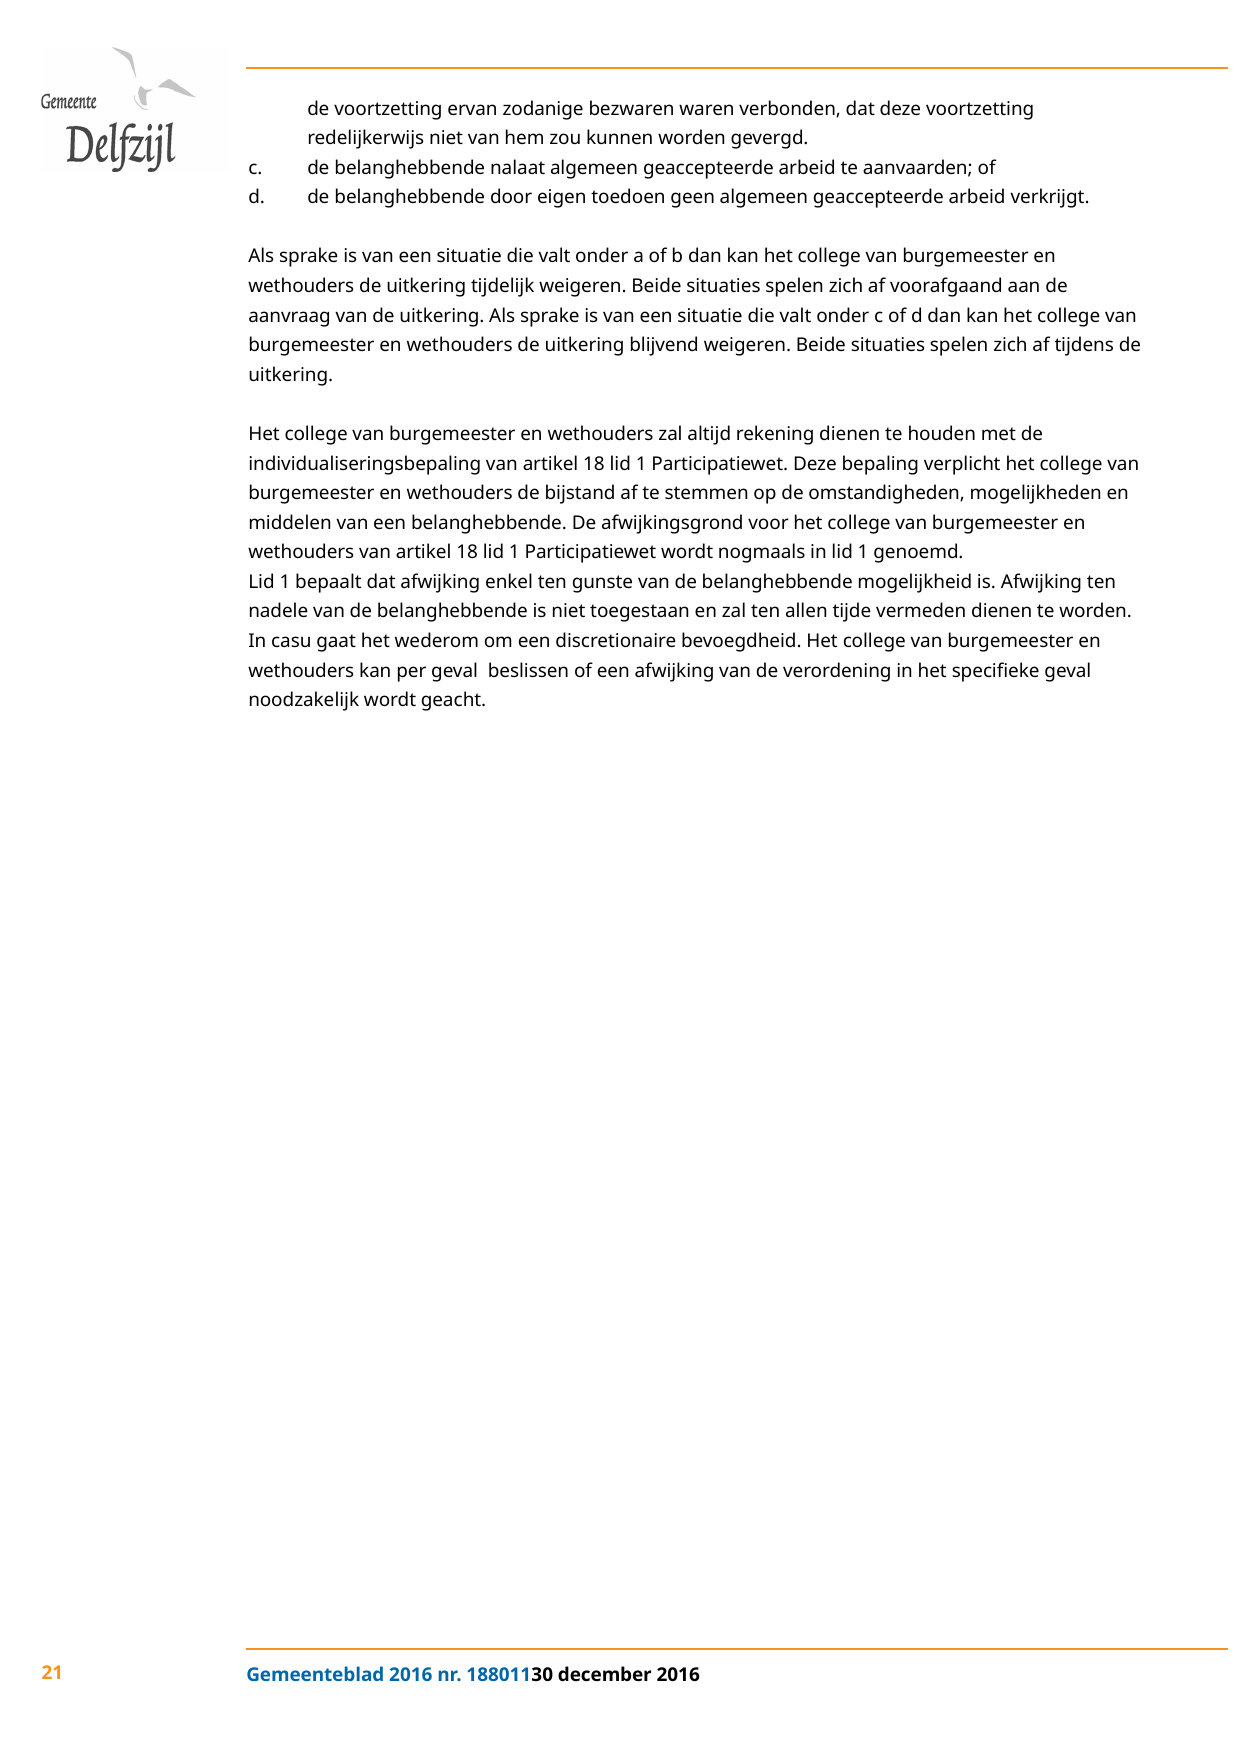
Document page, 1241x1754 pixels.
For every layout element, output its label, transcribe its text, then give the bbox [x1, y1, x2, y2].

text Het college van burgemeester en wethouders zal altijd rekening dienen te houden met de individualiseringsbepaling van artikel 18 lid 1 Participatiewet. Deze bepaling verplicht het college van burgemeester en wethouders de bijstand af te stemmen op de omstandigheden, mogelijkheden en middelen van een belanghebbende. De afwijkingsgrond voor het college van burgemeester en wethouders van artikel 18 lid 1 Participatiewet wordt nogmaals in lid 1 genoemd. [248, 420, 1152, 564]
list de belanghebbende door eigen toedoen geen algemeen geaccepteerde arbeid verkrijgt. [248, 183, 1152, 209]
text Lid 1 bepaalt dat afwijking enkel ten gunste van de belanghebbende mogelijkheid is. Afwijking ten nadele van de belanghebbende is niet toegestaan en zal ten allen tijde vermeden dienen te worden. In casu gaat het wederom om een discretionaire bevoegdheid. Het college van burgemeester en wethouders kan per geval beslissen of een afwijking van de verordening in het specifieke geval noodzakelijk wordt geacht. [248, 568, 1152, 712]
list de voortzetting ervan zodanige bezwaren waren verbonden, dat deze voortzetting redelijkerwijs niet van hem zou kunnen worden gevergd. [248, 95, 1152, 150]
list de belanghebbende nalaat algemeen geaccepteerde arbeid te aanvaarden; of [248, 154, 1152, 180]
picture [41, 47, 231, 172]
text Als sprake is van een situatie die valt onder a of b dan kan het college van burgemeester en wethouders de uitkering tijdelijk weigeren. Beide situaties spelen zich af voorafgaand aan de aanvraag van de uitkering. Als sprake is van een situatie die valt onder c of d dan kan het college van burgemeester en wethouders de uitkering blijvend weigeren. Beide situaties spelen zich af tijdens de uitkering. [248, 243, 1152, 387]
